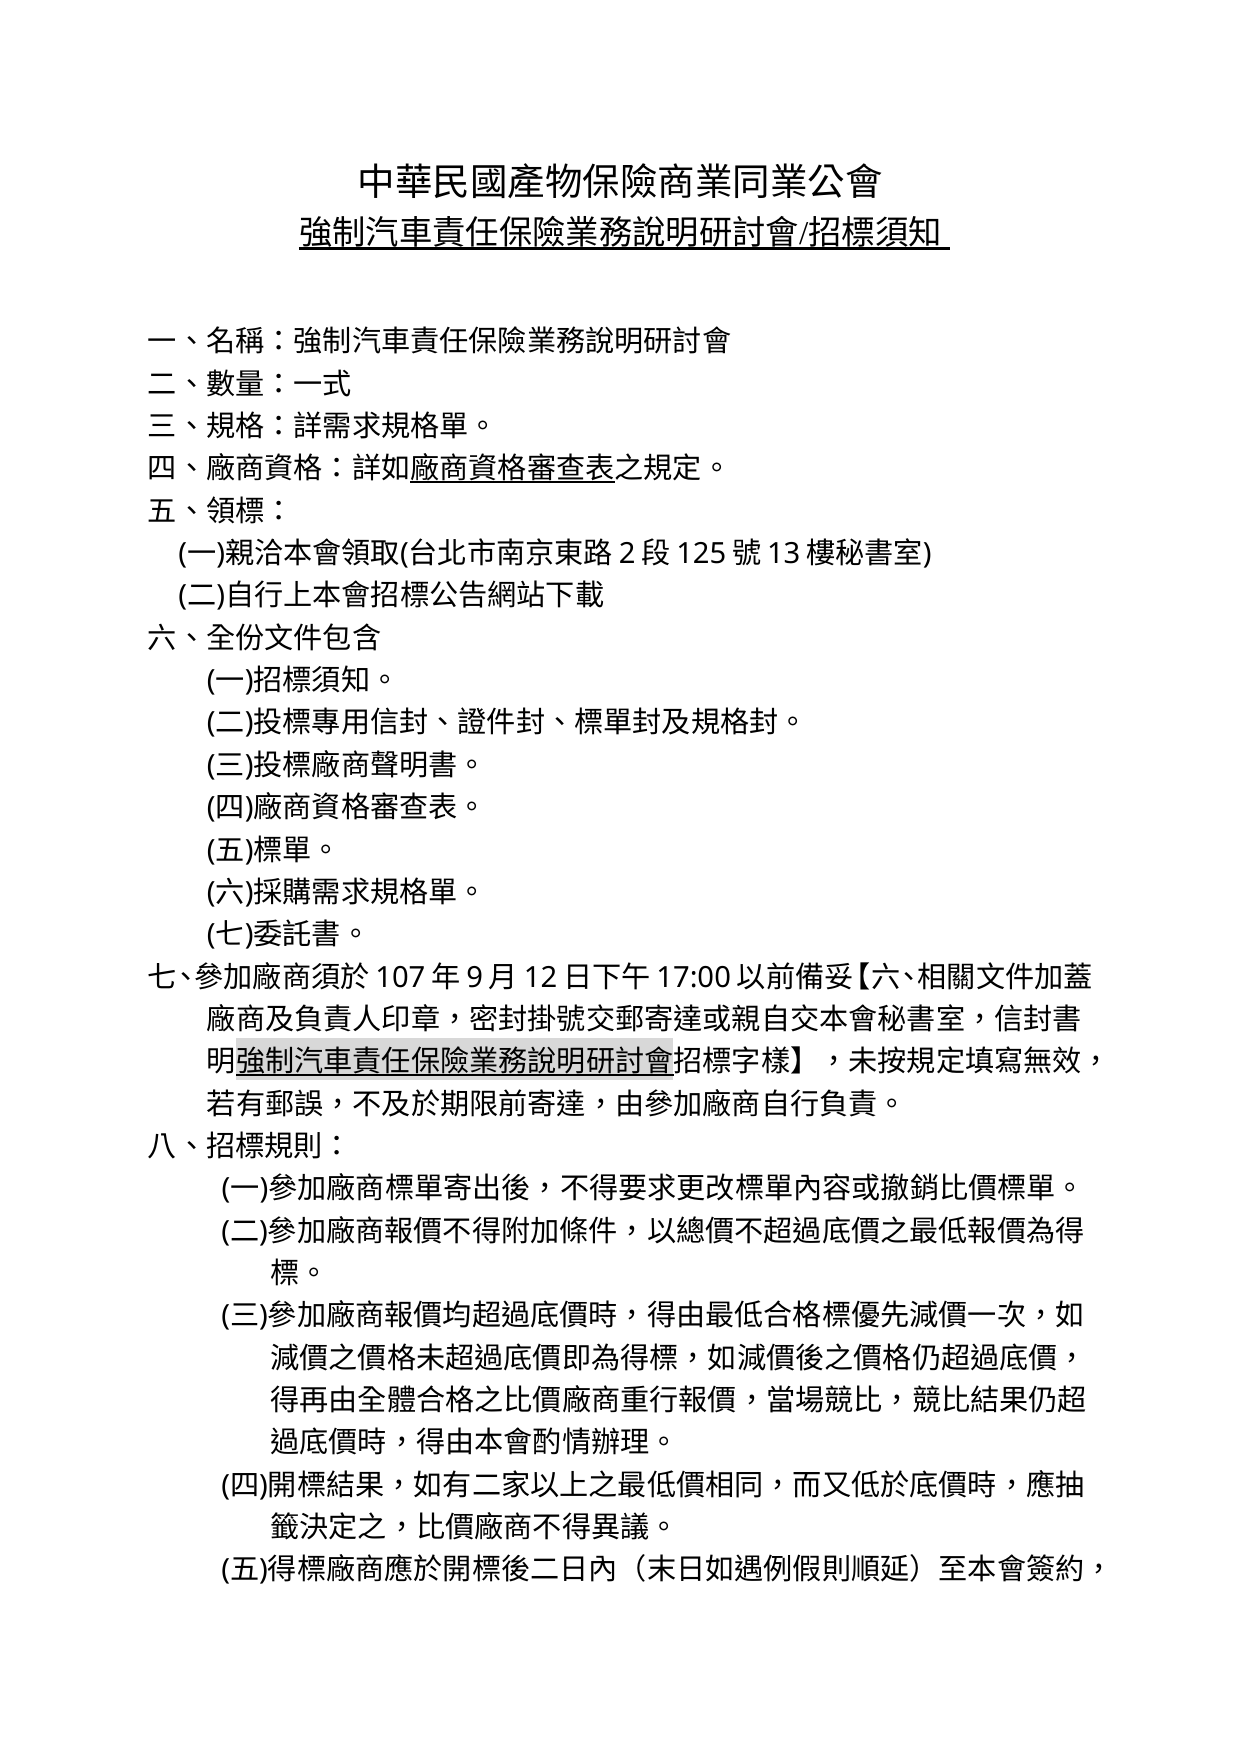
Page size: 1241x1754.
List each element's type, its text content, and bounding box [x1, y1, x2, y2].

text (四)開標結果，如有二家以上之最低價相同，而又低於底價時，應抽籤決定之，比價廠商不得異議。 [221, 1461, 1092, 1546]
text (二)自行上本會招標公告網站下載 [148, 572, 1092, 614]
text 六、全份文件包含 [148, 614, 1092, 656]
text 二、數量：一式 [148, 360, 1092, 402]
text 七、參加廠商須於107年9月12日下午17:00以前備妥【六、相關文件加蓋廠商及負責人印章，密封掛號交郵寄達或親自交本會秘書室，信封書明強制汽車責任保險業務說明研討會招標字樣】，未按規定填寫無效，若有郵誤，不及於期限前寄達，由參加廠商自行負責。 [148, 953, 1092, 1122]
text 八、招標規則： [148, 1122, 1092, 1165]
text (四)廠商資格審查表。 [148, 784, 1092, 826]
text 三、規格：詳需求規格單。 [148, 402, 1092, 445]
text (二)參加廠商報價不得附加條件，以總價不超過底價之最低報價為得標。 [221, 1207, 1092, 1292]
text (五)標單。 [148, 826, 1092, 868]
text (五)得標廠商應於開標後二日內（末日如遇例假則順延）至本會簽約，否則以棄權論。 [221, 1546, 1092, 1588]
text (七)委託書。 [148, 911, 1092, 953]
text (三)參加廠商報價均超過底價時，得由最低合格標優先減價一次，如減價之價格未超過底價即為得標，如減價後之價格仍超過底價，得再由全體合格之比價廠商重行報價，當場競比，競比結果仍超過底價時，得由本會酌情辦理。 [221, 1292, 1092, 1461]
text (一)親洽本會領取(台北市南京東路2段125號13樓秘書室) [148, 529, 1092, 572]
text 中華民國產物保險商業同業公會 [148, 152, 1092, 206]
text 強制汽車責任保險業務說明研討會/招標須知 [148, 206, 1092, 254]
text (一)參加廠商標單寄出後，不得要求更改標單內容或撤銷比價標單。 [148, 1165, 1092, 1207]
text (一)招標須知。 [148, 656, 1092, 699]
text (三)投標廠商聲明書。 [148, 741, 1092, 784]
text 一、名稱：強制汽車責任保險業務說明研討會 [148, 291, 1092, 360]
text 五、領標： [148, 487, 1092, 529]
text (二)投標專用信封、證件封、標單封及規格封。 [148, 699, 1092, 741]
text (六)採購需求規格單。 [148, 868, 1092, 911]
text 四、廠商資格：詳如廠商資格審查表之規定。 [148, 445, 1092, 487]
